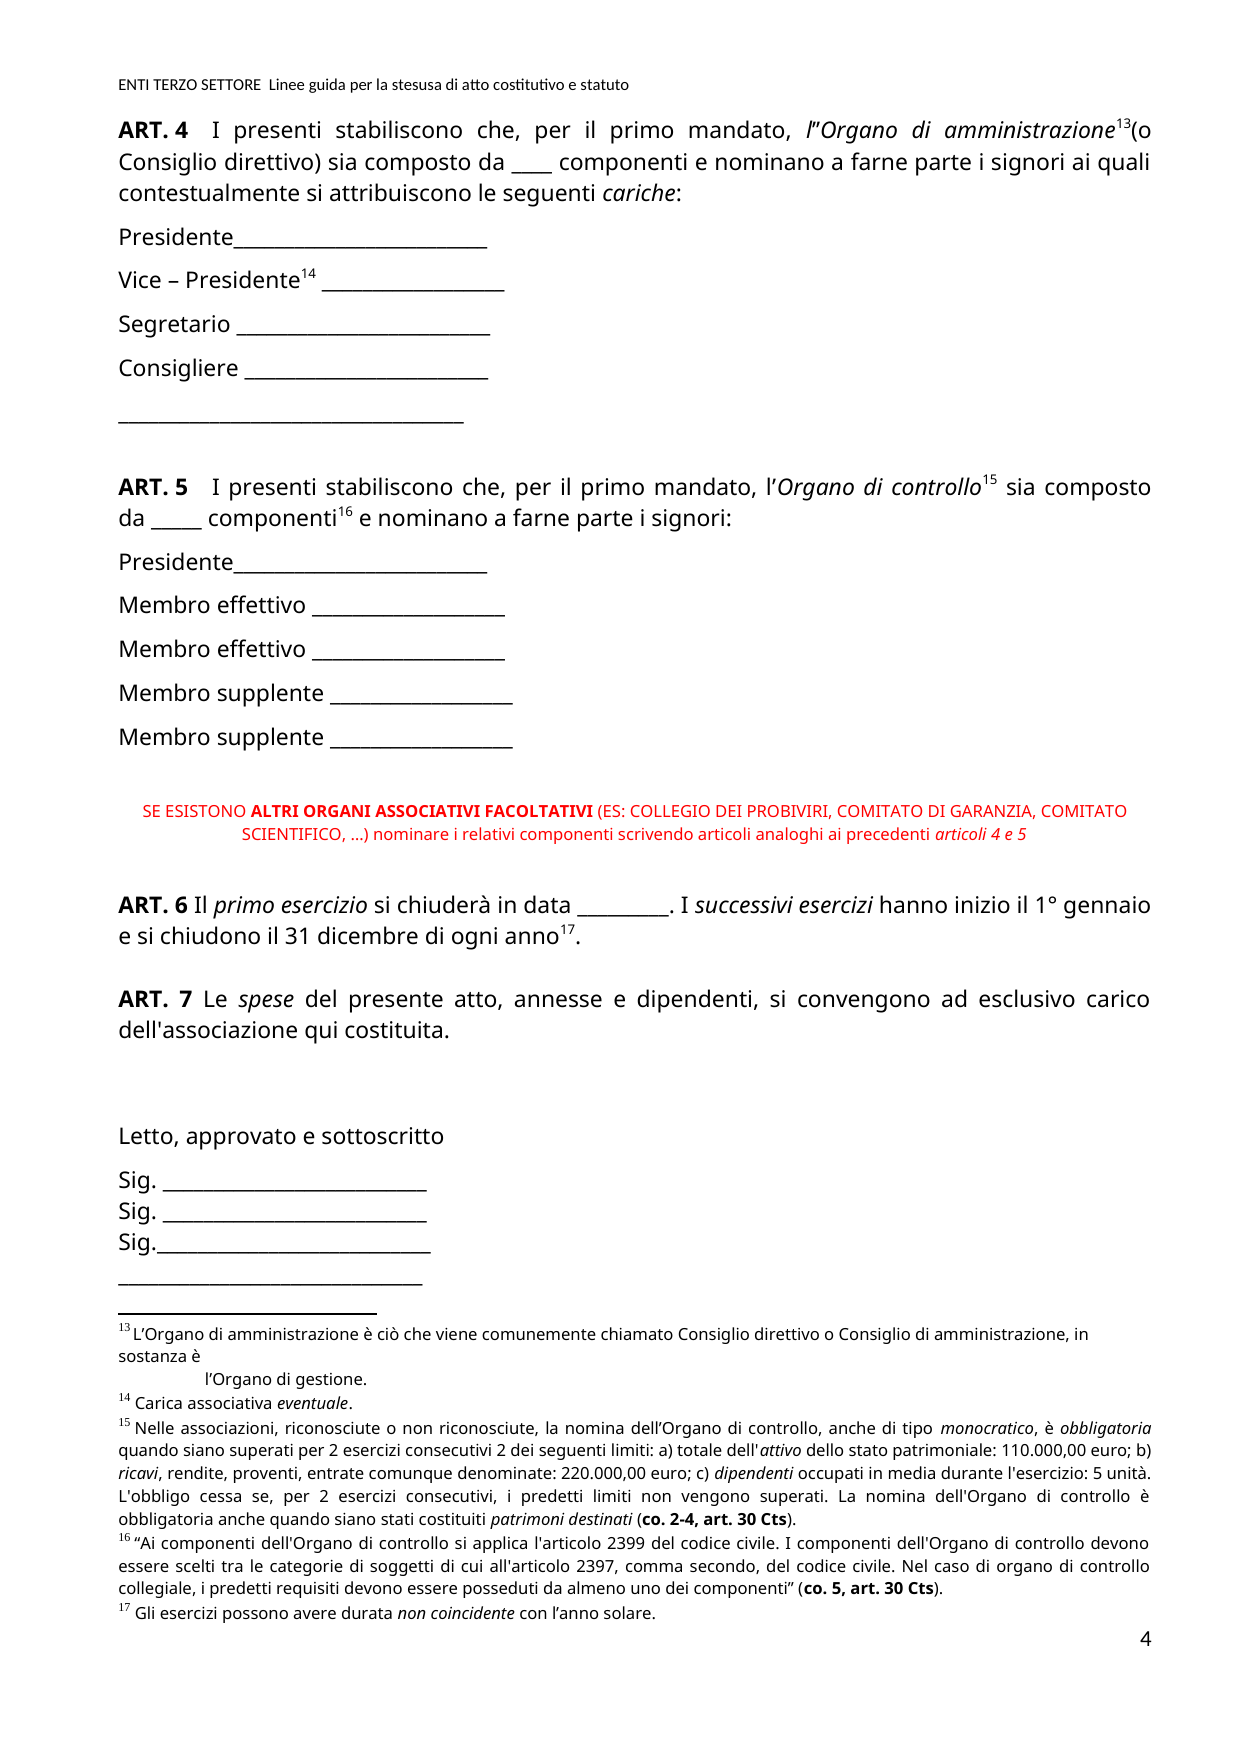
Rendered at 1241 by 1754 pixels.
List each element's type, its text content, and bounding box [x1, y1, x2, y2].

text Letto, approvato e sottoscritto [118, 1120, 1152, 1151]
text Gli esercizi possono avere durata non coincidente con l’anno solare. [118, 1600, 1152, 1624]
text Sig. __________________________ [118, 1195, 1152, 1226]
text ART. 7 Le spese del presente atto, annesse e dipendenti, si convengono ad esclusivo carico dell'associazione qui costituita. [118, 983, 1152, 1045]
text Consigliere ________________________ [118, 352, 1152, 383]
text Carica associativa eventuale. [118, 1390, 1152, 1415]
text SE ESISTONO ALTRI ORGANI ASSOCIATIVI FACOLTATIVI (ES: COLLEGIO DEI PROBIVIRI, COMITATO DI GARANZIA, COMITATO SCIENTIFICO, …) nominare i relativi componenti scrivendo articoli analoghi ai precedenti articoli 4 e 5 [118, 800, 1152, 845]
text Sig.___________________________ [118, 1226, 1152, 1258]
text ART. 5 I presenti stabiliscono che, per il primo mandato, l’Organo di controllo sia composto da _____ componenti e nominano a farne parte i signori: [118, 471, 1152, 533]
text ART. 6 Il primo esercizio si chiuderà in data _________. I successivi esercizi hanno inizio il 1° gennaio e si chiudono il 31 dicembre di ogni anno. [118, 889, 1152, 951]
text Sig. __________________________ [118, 1164, 1152, 1195]
text Presidente_________________________ [118, 546, 1152, 577]
text Presidente_________________________ [118, 221, 1152, 252]
text L’Organo di amministrazione è ciò che viene comunemente chiamato Consiglio direttivo o Consiglio di amministrazione, in sostanza è [118, 1321, 1152, 1368]
text Membro effettivo ___________________ [118, 633, 1152, 664]
text “Ai componenti dell'Organo di controllo si applica l'articolo 2399 del codice civile. I componenti dell'Organo di controllo devono essere scelti tra le categorie di soggetti di cui all'articolo 2397, comma secondo, del codice civile. Nel caso di organo di controllo collegiale, i predetti requisiti devono essere posseduti da almeno uno dei componenti” (co. 5, art. 30 Cts). [118, 1530, 1152, 1600]
text Membro supplente __________________ [118, 721, 1152, 752]
text ______________________________ [118, 1258, 1152, 1289]
text Membro effettivo ___________________ [118, 589, 1152, 621]
text __________________________________ [118, 396, 1152, 427]
text ART. 4 I presenti stabiliscono che, per il primo mandato, l’’Organo di amministrazione(o Consiglio direttivo) sia composto da ____ componenti e nominano a farne parte i signori ai quali contestualmente si attribuiscono le seguenti cariche: [118, 114, 1152, 208]
text Vice – Presidente __________________ [118, 264, 1152, 296]
text l’Organo di gestione. [118, 1368, 1152, 1390]
text Segretario _________________________ [118, 308, 1152, 339]
text Nelle associazioni, riconosciute o non riconosciute, la nomina dell’Organo di controllo, anche di tipo monocratico, è obbligatoria quando siano superati per 2 esercizi consecutivi 2 dei seguenti limiti: a) totale dell'attivo dello stato patrimoniale: 110.000,00 euro; b) ricavi, rendite, proventi, entrate comunque denominate: 220.000,00 euro; c) dipendenti occupati in media durante l'esercizio: 5 unità. L'obbligo cessa se, per 2 esercizi consecutivi, i predetti limiti non vengono superati. La nomina dell'Organo di controllo è obbligatoria anche quando siano stati costituiti patrimoni destinati (co. 2-4, art. 30 Cts). [118, 1415, 1152, 1530]
text Membro supplente __________________ [118, 677, 1152, 708]
